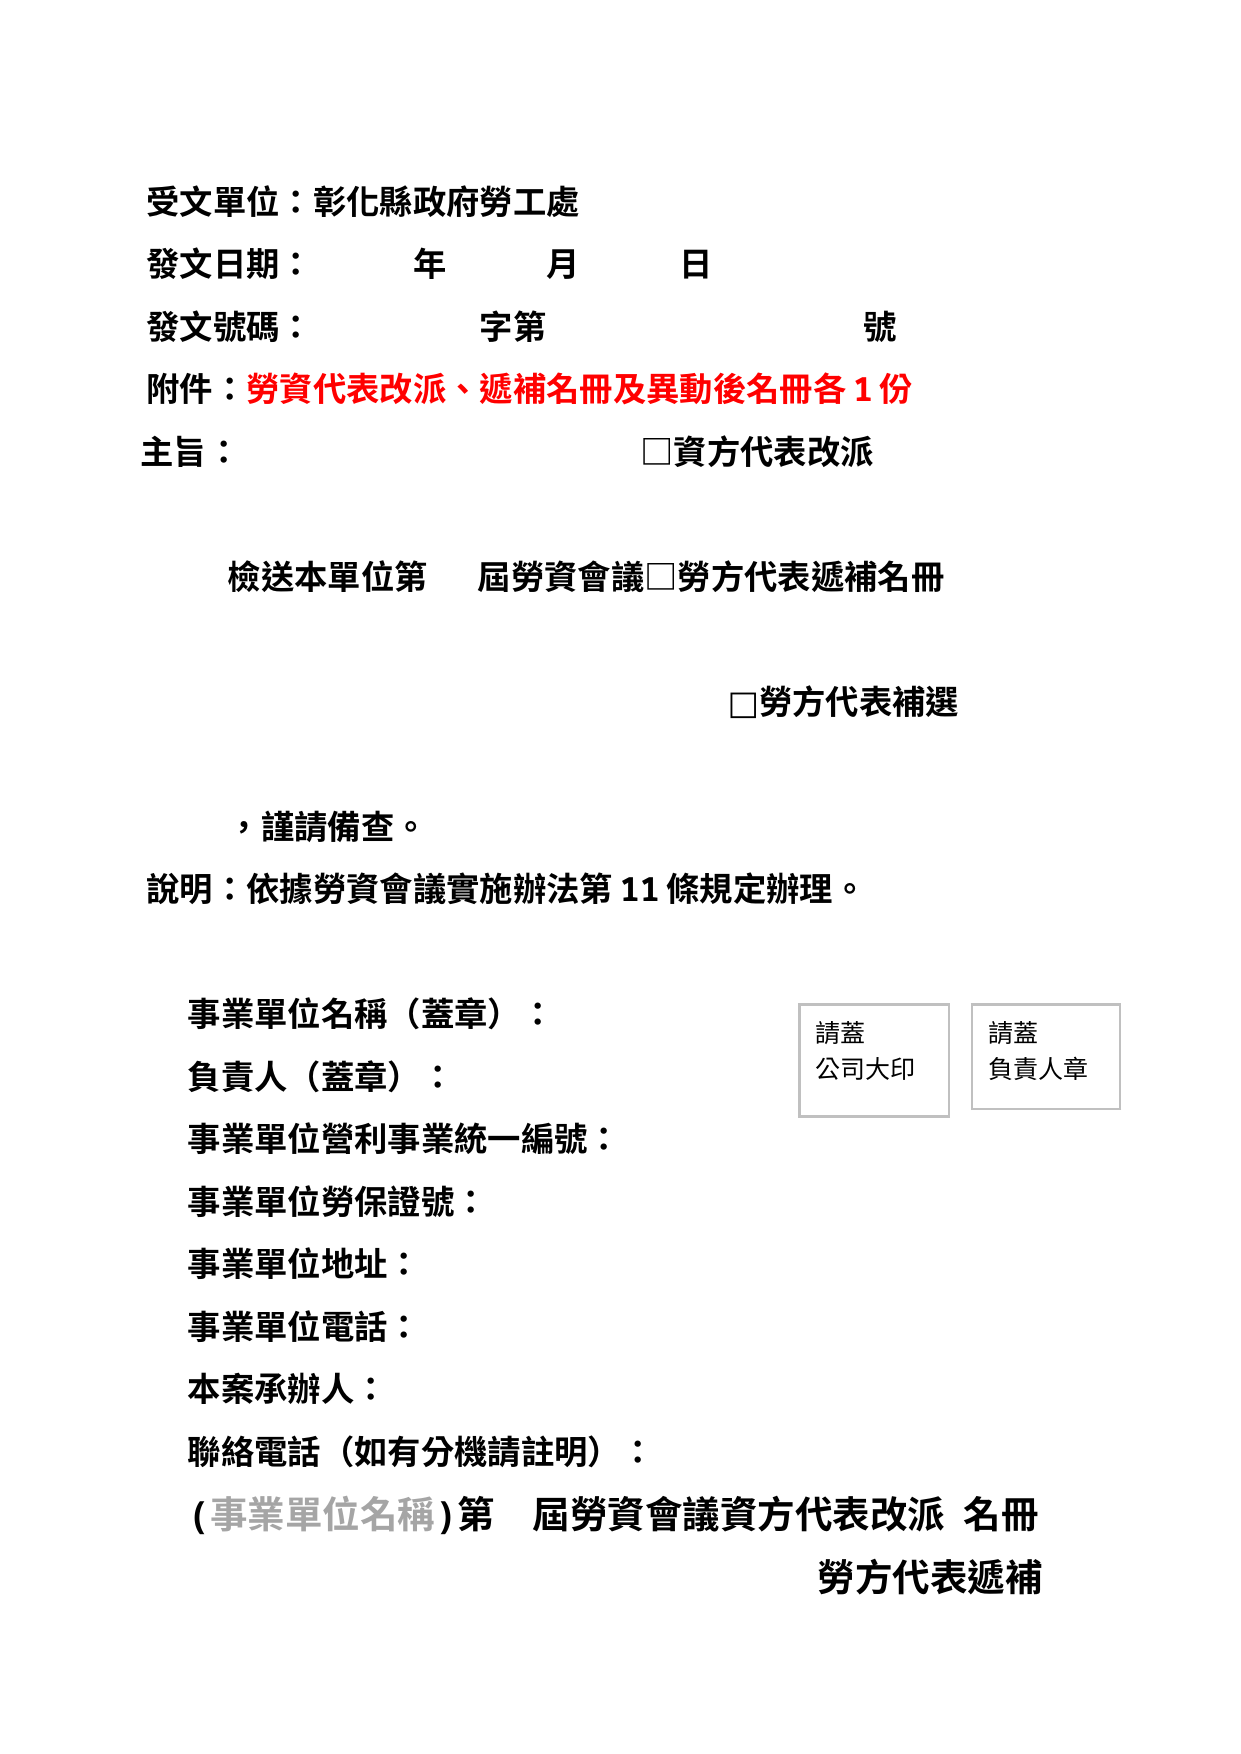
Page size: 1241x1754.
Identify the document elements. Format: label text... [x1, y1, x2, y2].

text □勞方代表補選 [187, 658, 1053, 721]
text 事業單位電話： [187, 1283, 1053, 1346]
text 事業單位名稱（蓋章）： [187, 971, 1053, 1033]
text 受文單位：彰化縣政府勞工處 [146, 158, 1053, 221]
text 勞方代表遞補 [187, 1533, 1053, 1596]
text 本案承辦人： [187, 1346, 1053, 1408]
text 事業單位地址： [187, 1221, 1053, 1283]
text 事業單位名稱（蓋章）： [973, 1006, 1119, 1108]
text 說明：依據勞資會議實施辦法第11條規定辦理。 [146, 846, 1053, 908]
text 檢送本單位第 屆勞資會議□勞方代表遞補名冊 [187, 533, 1053, 596]
text 發文號碼： 字第 號 [146, 283, 1053, 346]
text 附件：勞資代表改派、遞補名冊及異動後名冊各1份 [146, 346, 1053, 408]
text 主旨： □資方代表改派 [140, 408, 1053, 471]
text [950, 1033, 971, 1096]
text 聯絡電話（如有分機請註明）： [187, 1408, 1053, 1471]
text 事業單位名稱（蓋章）： [801, 1006, 948, 1115]
text 事業單位勞保證號： [187, 1158, 1053, 1221]
text ，謹請備查。 [187, 783, 1053, 846]
text 負責人（蓋章）： [187, 1033, 798, 1096]
text 請蓋 [816, 1013, 933, 1049]
text 請蓋 [988, 1013, 1104, 1049]
text 發文日期： 年 月 日 [146, 221, 1053, 283]
text 負責人章 [988, 1049, 1104, 1086]
text 公司大印 [816, 1049, 933, 1086]
text (事業單位名稱)第 屆勞資會議資方代表改派 名冊 [187, 1471, 1053, 1533]
text 事業單位營利事業統一編號： [187, 1096, 1053, 1158]
